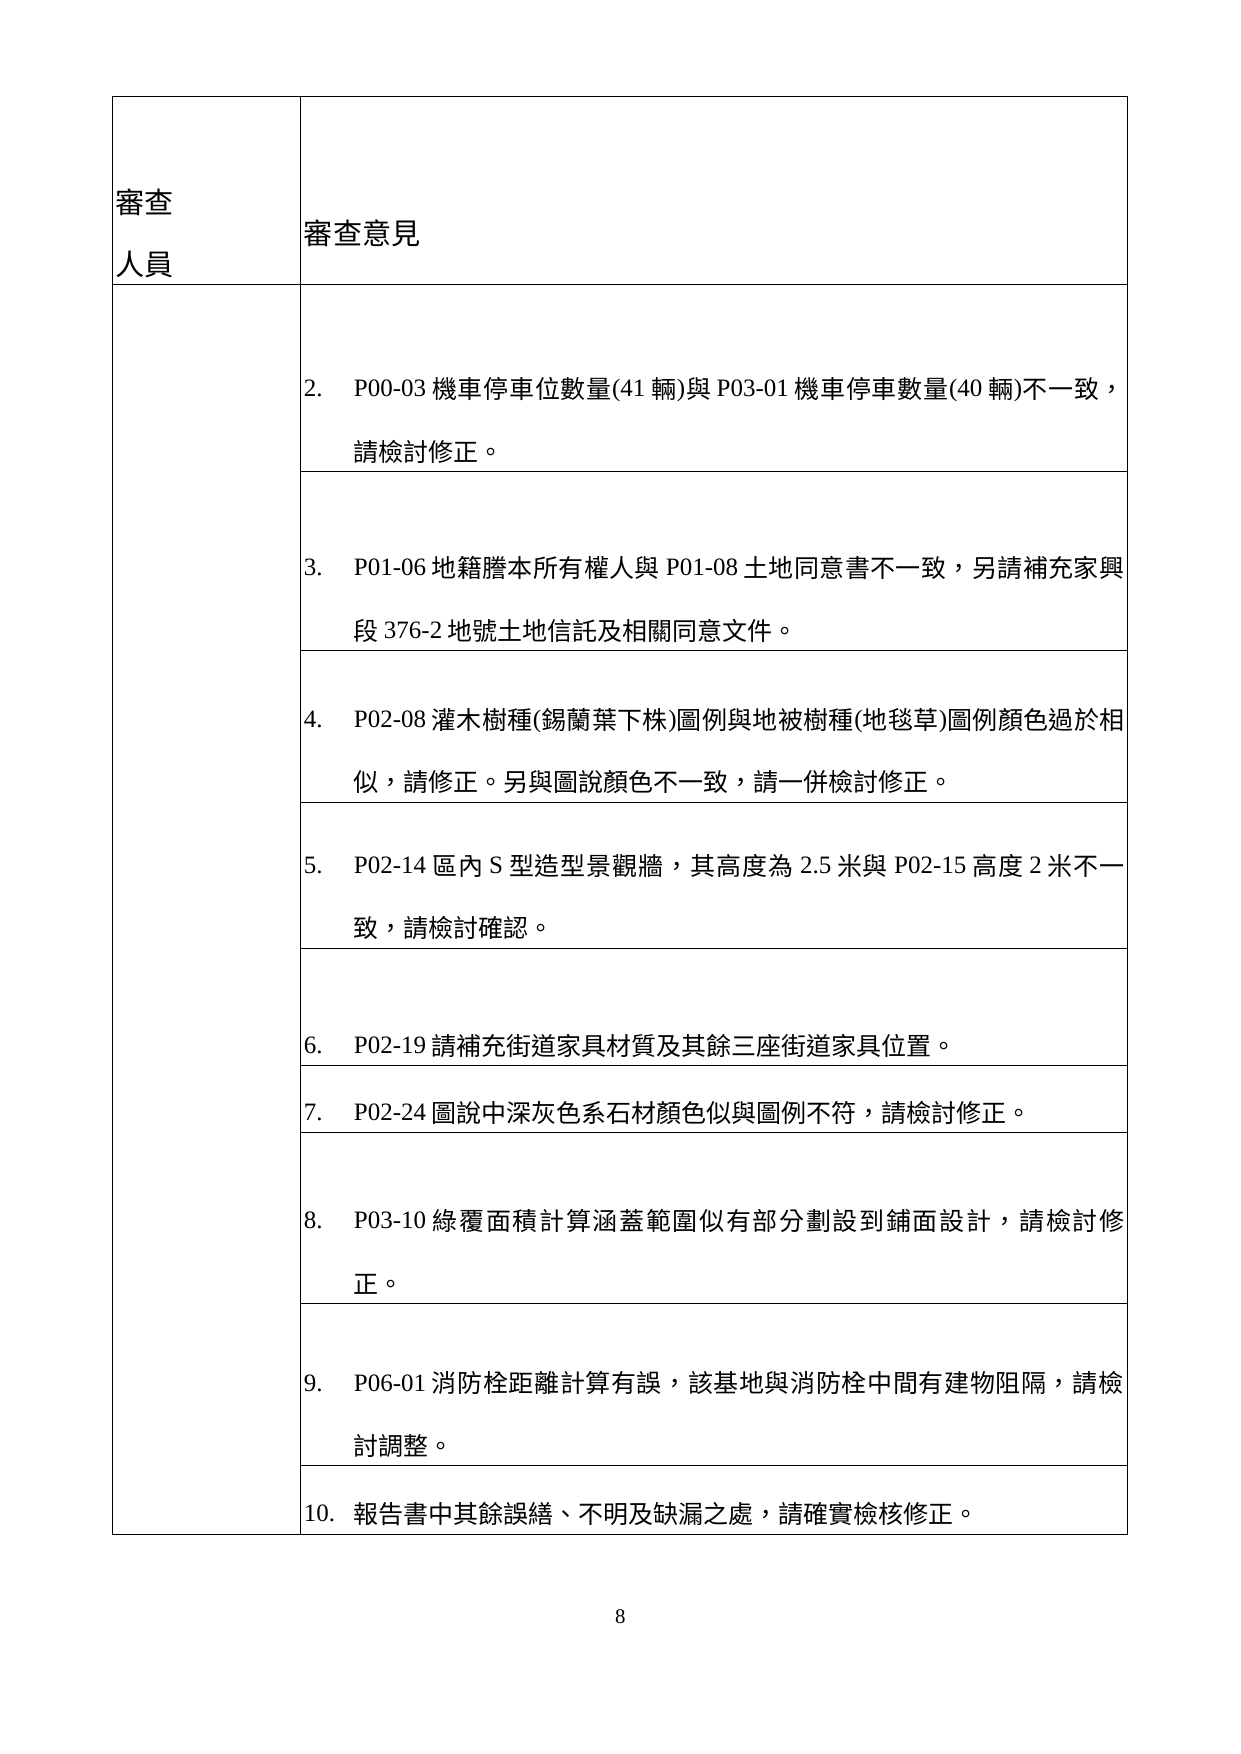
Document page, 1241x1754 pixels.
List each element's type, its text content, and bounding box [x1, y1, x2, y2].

table_cell [113, 285, 300, 1534]
table_cell P03-10綠覆面積計算涵蓋範圍似有部分劃設到鋪面設計，請檢討修正。 [301, 1133, 1127, 1303]
table_cell 報告書中其餘誤繕、不明及缺漏之處，請確實檢核修正。 [301, 1466, 1127, 1534]
table_header 審查 人員 [113, 97, 300, 284]
table_cell P02-14區內S型造型景觀牆，其高度為2.5米與P02-15高度2米不一致，請檢討確認。 [301, 803, 1127, 947]
table_cell P00-03機車停車位數量(41輛)與P03-01機車停車數量(40輛)不一致，請檢討修正。 [301, 285, 1127, 471]
table_cell P01-06地籍謄本所有權人與P01-08土地同意書不一致，另請補充家興段376-2地號土地信託及相關同意文件。 [301, 472, 1127, 650]
table_cell P06-01消防栓距離計算有誤，該基地與消防栓中間有建物阻隔，請檢討調整。 [301, 1304, 1127, 1465]
table_header 審查意見 [301, 97, 1127, 284]
table_cell P02-19請補充街道家具材質及其餘三座街道家具位置。 [301, 949, 1127, 1065]
table_cell P02-24圖說中深灰色系石材顏色似與圖例不符，請檢討修正。 [301, 1066, 1127, 1132]
table_cell P02-08灌木樹種(錫蘭葉下株)圖例與地被樹種(地毯草)圖例顏色過於相似，請修正。另與圖說顏色不一致，請一併檢討修正。 [301, 651, 1127, 802]
